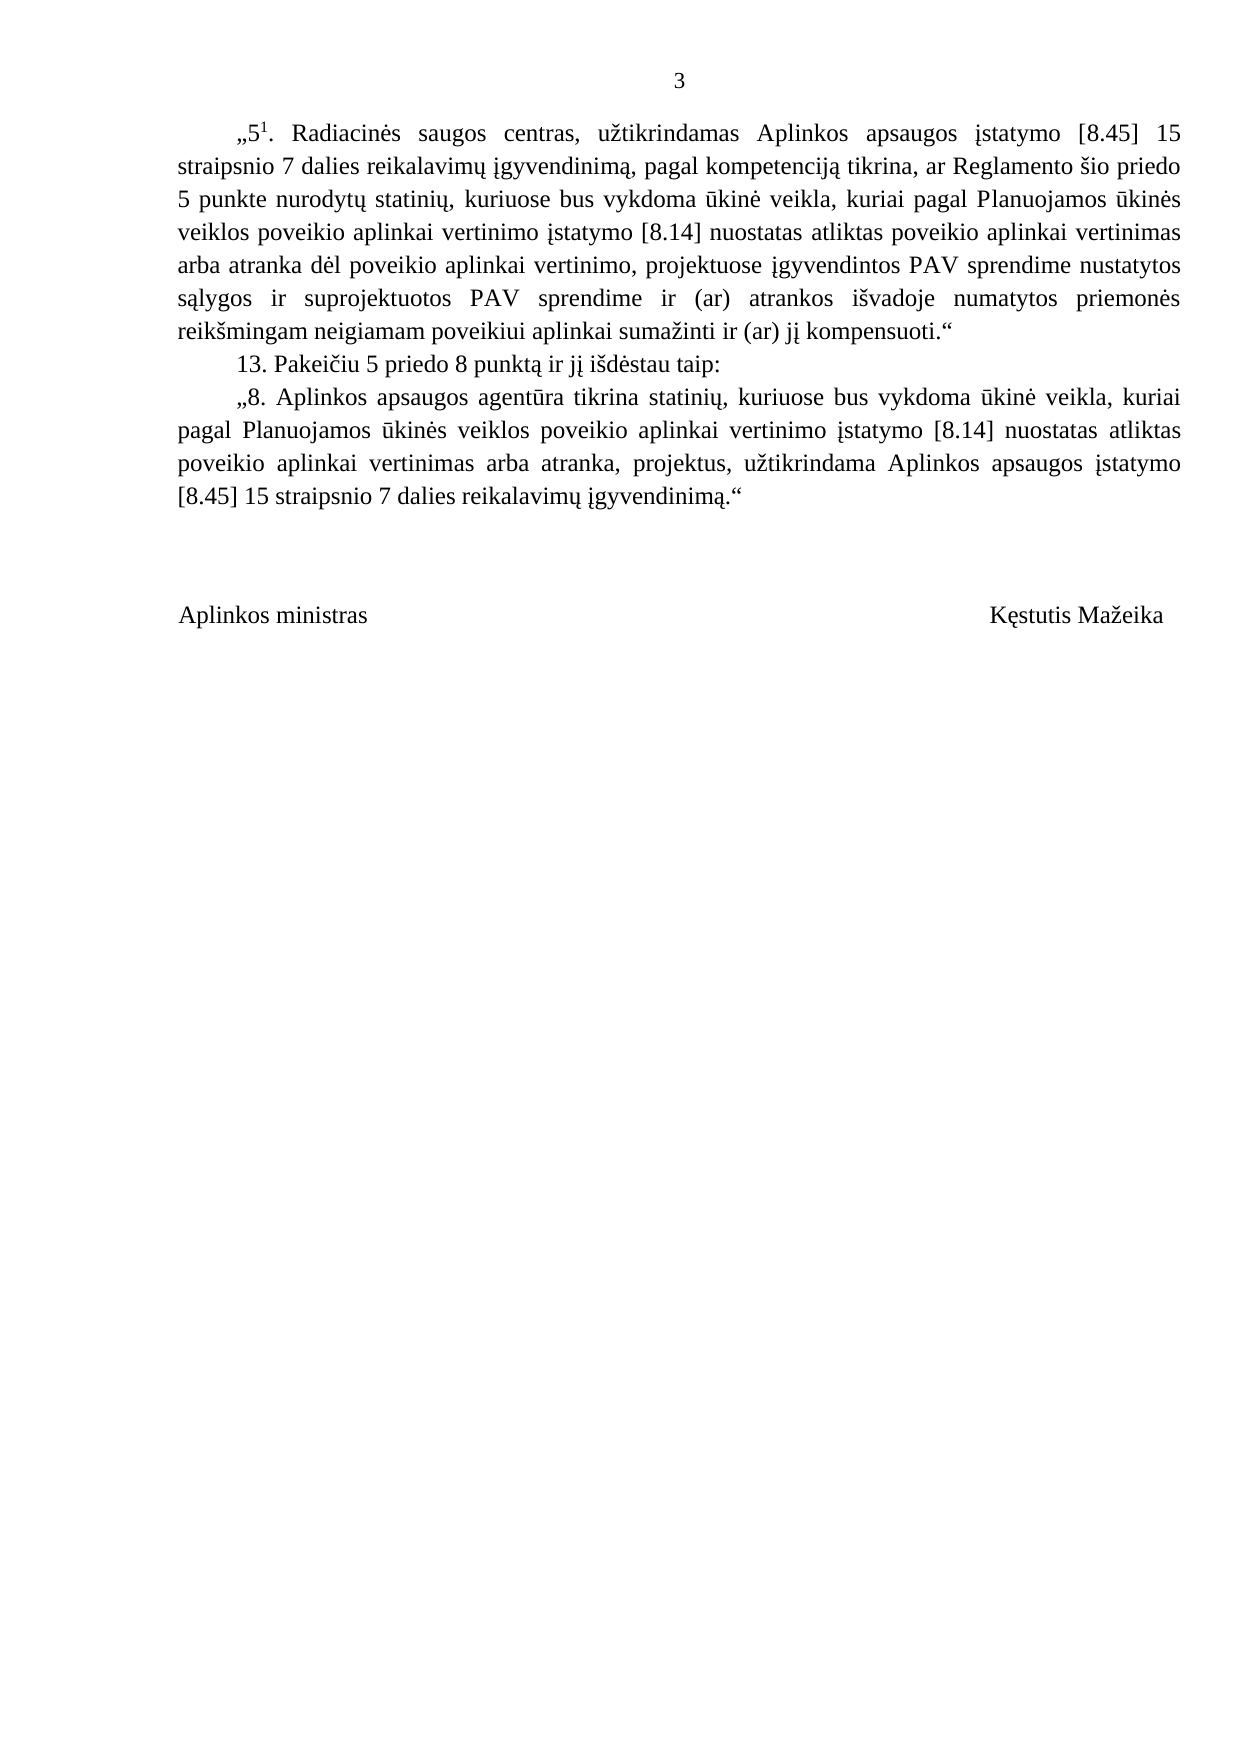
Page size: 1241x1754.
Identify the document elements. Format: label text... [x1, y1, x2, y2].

text Aplinkos ministras Kęstutis Mažeika [178, 601, 1177, 629]
text „51. Radiacinės saugos centras, užtikrindamas Aplinkos apsaugos įstatymo [8.45] 15 straipsnio 7 dalies reikalavimų įgyvendinimą, pagal kompetenciją tikrina, ar Reglamento šio priedo 5 punkte nurodytų statinių, kuriuose bus vykdoma ūkinė veikla, kuriai pagal Planuojamos ūkinės veiklos poveikio aplinkai vertinimo įstatymo [8.14] nuostatas atliktas poveikio aplinkai vertinimas arba atranka dėl poveikio aplinkai vertinimo, projektuose įgyvendintos PAV sprendime nustatytos sąlygos ir suprojektuotos PAV sprendime ir (ar) atrankos išvadoje numatytos priemonės reikšmingam neigiamam poveikiui aplinkai sumažinti ir (ar) jį kompensuoti.“ [177, 118, 1181, 345]
text 13. Pakeičiu 5 priedo 8 punktą ir jį išdėstau taip: [177, 349, 1181, 378]
text „8. Aplinkos apsaugos agentūra tikrina statinių, kuriuose bus vykdoma ūkinė veikla, kuriai pagal Planuojamos ūkinės veiklos poveikio aplinkai vertinimo įstatymo [8.14] nuostatas atliktas poveikio aplinkai vertinimas arba atranka, projektus, užtikrindama Aplinkos apsaugos įstatymo [8.45] 15 straipsnio 7 dalies reikalavimų įgyvendinimą.“ [177, 382, 1181, 510]
